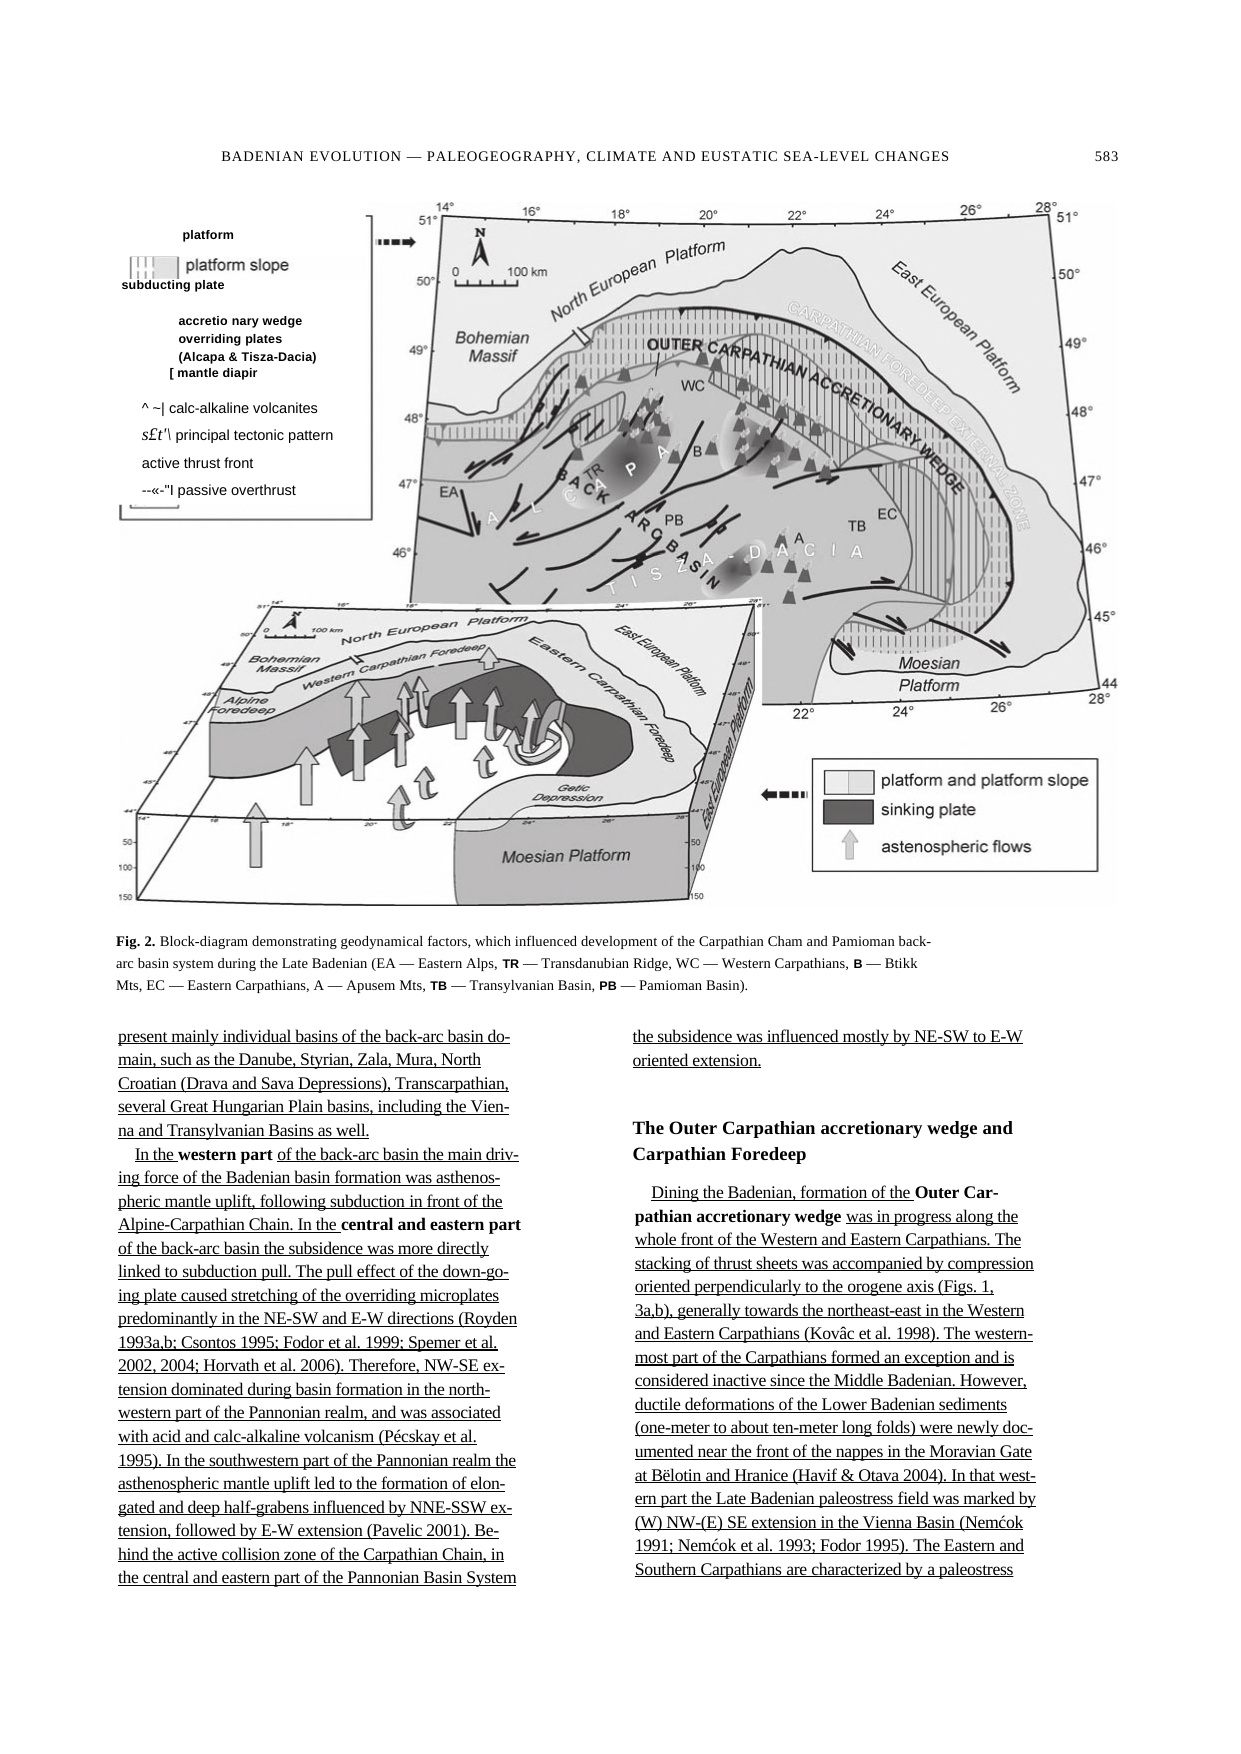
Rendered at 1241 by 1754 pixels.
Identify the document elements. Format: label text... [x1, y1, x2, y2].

text the subsidence was influenced mostly by NE-SW to E-W oriented extension. [632, 1023, 1123, 1071]
text platform [182, 229, 234, 242]
text ^ ~| calc-alkaline volcanites s£t'\ principal tectonic pattern active thrust front --«-"I passive overthrust [142, 391, 365, 501]
text The Outer Carpathian accretionary wedge and Carpathian Foredeep [632, 1113, 1123, 1165]
text 583 [1094, 150, 1118, 164]
text present mainly individual basins of the back-arc basin do- main, such as the Danube, Styrian, Zala, Mura, North Croatian (Drava and Sava Depressions), Transcarpathian, several Great Hungarian Plain basins, including the Vien- na and Transylvanian Basins as well. [118, 1023, 606, 1141]
text accretio nary wedge overriding plates (Alcapa & Tisza-Dacia) [178, 311, 354, 366]
text BADENIAN EVOLUTION — PALEOGEOGRAPHY, CLIMATE AND EUSTATIC SEA-LEVEL CHANGES [221, 150, 950, 164]
text [ mantle diapir [169, 367, 258, 380]
text Fig. 2. Block-diagram demonstrating geodynamical factors, which influenced development of the Carpathian Cham and Pamioman back- arc basin system during the Late Badenian (EA — Eastern Alps, TR — Transdanubian Ridge, WC — Western Carpathians, B — Btikk Mts, EC — Eastern Carpathians, A — Apusem Mts, TB — Transylvanian Basin, PB — Pamioman Basin). [116, 929, 1126, 995]
text Dining the Badenian, formation of the Outer Car- pathian accretionary wedge was in progress along the whole front of the Western and Eastern Carpathians. The stacking of thrust sheets was accompanied by compression oriented perpendicularly to the orogene axis (Figs. 1, 3a,b), generally towards the northeast-east in the Western and Eastern Carpathians (Kovâc et al. 1998). The western- most part of the Carpathians formed an exception and is considered inactive since the Middle Badenian. However, ductile deformations of the Lower Badenian sediments (one-meter to about ten-meter long folds) were newly doc- umented near the front of the nappes in the Moravian Gate at Bëlotin and Hranice (Havif & Otava 2004). In that west- ern part the Late Badenian paleostress field was marked by (W) NW-(E) SE extension in the Vienna Basin (Nemćok 1991; Nemćok et al. 1993; Fodor 1995). The Eastern and Southern Carpathians are characterized by a paleostress [634, 1180, 1121, 1580]
text In the western part of the back-arc basin the main driv- ing force of the Badenian basin formation was asthenos- pheric mantle uplift, following subduction in front of the Alpine-Carpathian Chain. In the central and eastern part of the back-arc basin the subsidence was more directly linked to subduction pull. The pull effect of the down-go- ing plate caused stretching of the overriding microplates predominantly in the NE-SW and E-W directions (Royden 1993a,b; Csontos 1995; Fodor et al. 1999; Spemer et al. 2002, 2004; Horvath et al. 2006). Therefore, NW-SE ex- tension dominated during basin formation in the north- western part of the Pannonian realm, and was associated with acid and calc-alkaline volcanism (Pécskay et al. 1995). In the southwestern part of the Pannonian realm the asthenospheric mantle uplift led to the formation of elon- gated and deep half-grabens influenced by NNE-SSW ex- tension, followed by E-W extension (Pavelic 2001). Be- hind the active collision zone of the Carpathian Chain, in the central and eastern part of the Pannonian Basin System [118, 1141, 608, 1588]
text subducting plate [121, 279, 224, 292]
picture [119, 202, 1118, 906]
